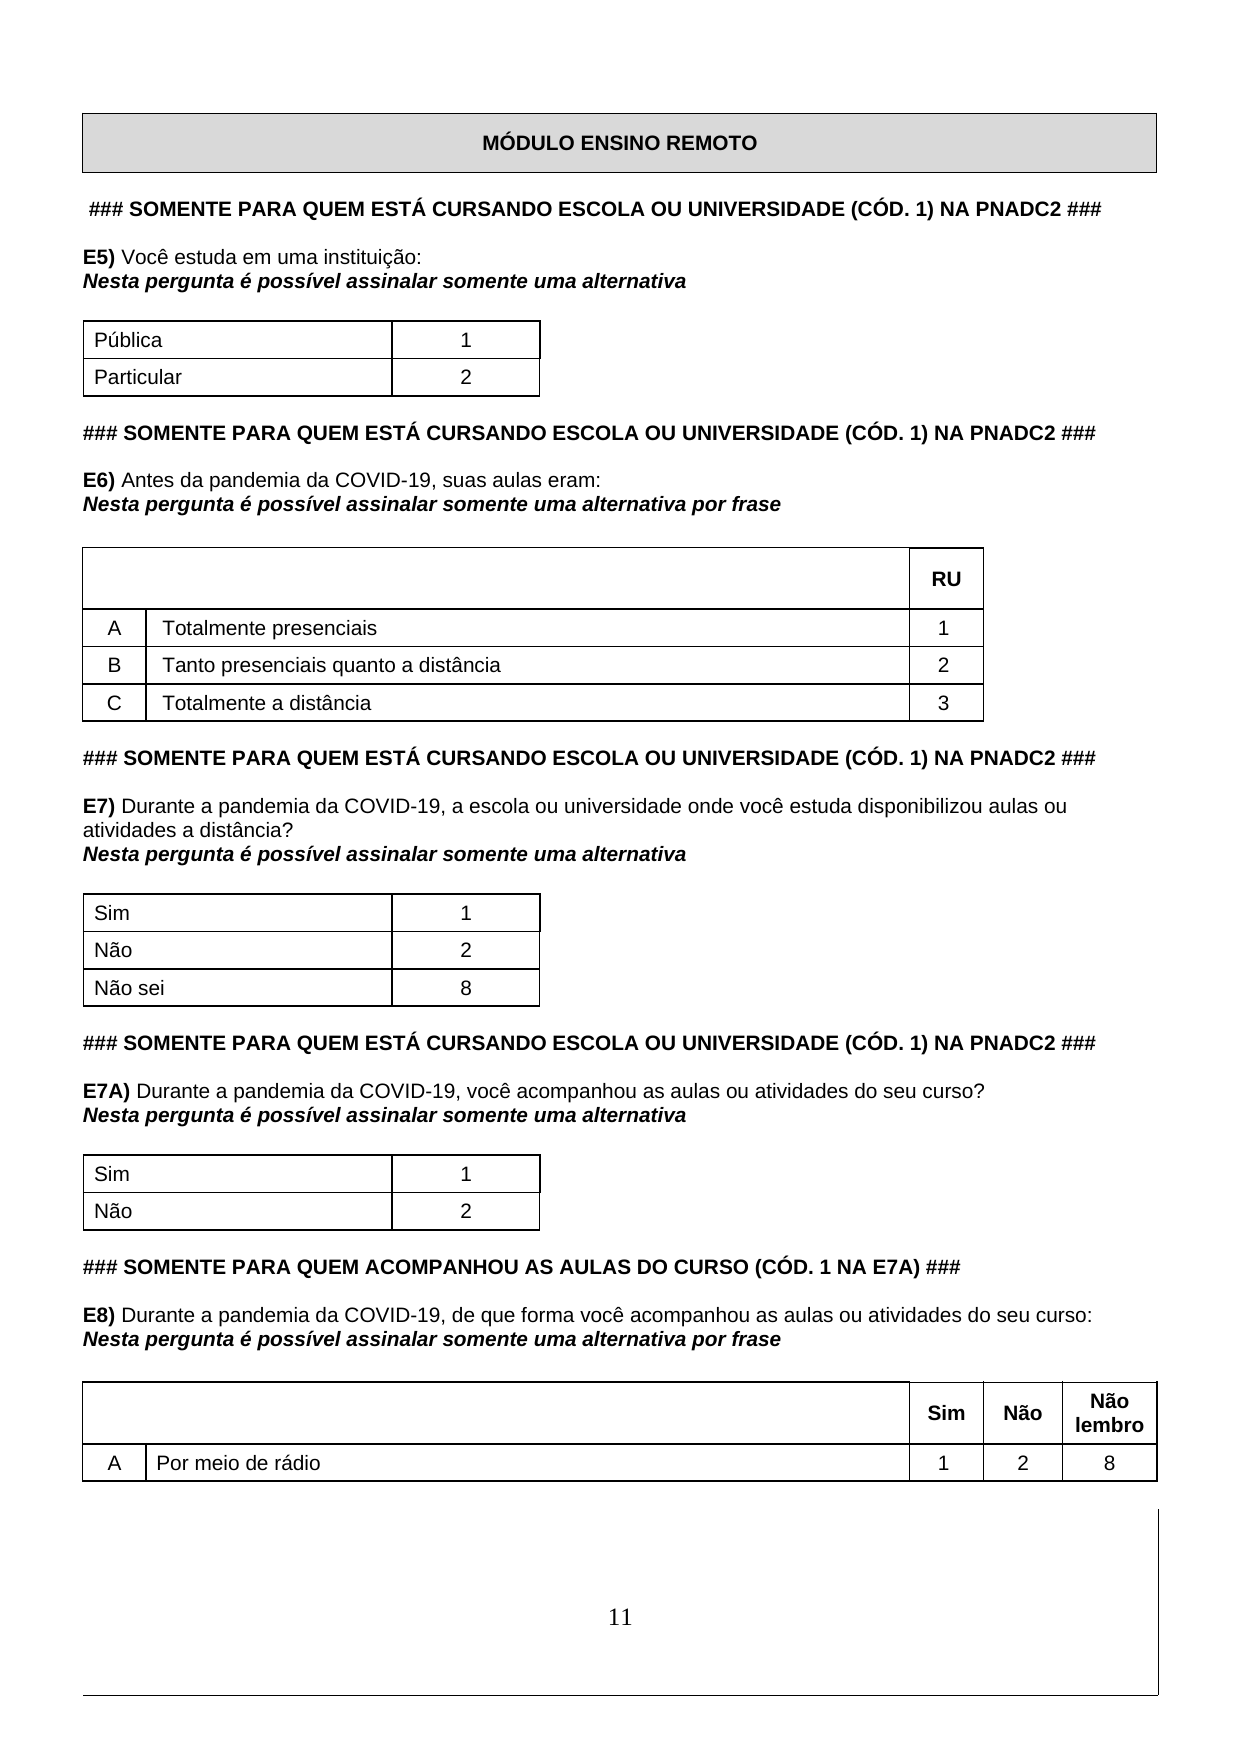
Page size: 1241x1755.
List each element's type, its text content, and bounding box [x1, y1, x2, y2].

table_cell 2 [393, 1193, 539, 1229]
table_cell A [83, 610, 145, 646]
text ### SOMENTE PARA QUEM ESTÁ CURSANDO ESCOLA OU UNIVERSIDADE (CÓD. 1) NA PNADC2 ### [83, 746, 1158, 770]
table_cell Não [84, 1193, 391, 1229]
table_header [83, 548, 909, 608]
table_header RU [910, 549, 983, 608]
text E5) Você estuda em uma instituição: [83, 245, 1158, 269]
text ### SOMENTE PARA QUEM ESTÁ CURSANDO ESCOLA OU UNIVERSIDADE (CÓD. 1) NA PNADC2 ### [83, 197, 1158, 221]
table_cell 1 [910, 1445, 983, 1480]
table_cell A [83, 1445, 145, 1480]
text E6) Antes da pandemia da COVID-19, suas aulas eram: [83, 468, 1158, 492]
table_cell 3 [910, 685, 983, 720]
table_cell Não [84, 932, 391, 968]
table_header Pública [84, 322, 391, 357]
table_cell 1 [910, 610, 983, 646]
text E7) Durante a pandemia da COVID-19, a escola ou universidade onde você estuda disponibilizou aulas ou atividades a distância? [83, 794, 1158, 842]
text Nesta pergunta é possível assinalar somente uma alternativa [83, 1103, 1158, 1127]
table_header [83, 1383, 909, 1443]
text E7A) Durante a pandemia da COVID-19, você acompanhou as aulas ou atividades do seu curso? [83, 1079, 1158, 1103]
text ### SOMENTE PARA QUEM ESTÁ CURSANDO ESCOLA OU UNIVERSIDADE (CÓD. 1) NA PNADC2 ### [83, 1031, 1158, 1055]
table_cell Particular [84, 359, 391, 395]
table_cell Por meio de rádio [147, 1445, 909, 1480]
table_cell Totalmente a distância [147, 685, 909, 720]
text ### SOMENTE PARA QUEM ACOMPANHOU AS AULAS DO CURSO (CÓD. 1 NA E7A) ### [83, 1254, 1158, 1278]
table_header MÓDULO ENSINO REMOTO [83, 114, 1156, 172]
table_header 1 [393, 1156, 539, 1192]
text Nesta pergunta é possível assinalar somente uma alternativa [83, 842, 1158, 866]
table_cell Tanto presenciais quanto a distância [147, 647, 909, 683]
table_header Sim [910, 1383, 983, 1443]
table_header Não [984, 1383, 1062, 1443]
table_cell Totalmente presenciais [147, 610, 909, 646]
table_cell C [83, 685, 145, 720]
text ### SOMENTE PARA QUEM ESTÁ CURSANDO ESCOLA OU UNIVERSIDADE (CÓD. 1) NA PNADC2 ### [83, 420, 1158, 444]
text Nesta pergunta é possível assinalar somente uma alternativa por frase [83, 492, 1158, 516]
table_cell 2 [393, 932, 539, 968]
table_header Sim [84, 1156, 391, 1192]
text E8) Durante a pandemia da COVID-19, de que forma você acompanhou as aulas ou atividades do seu curso: [83, 1302, 1158, 1326]
table_header Sim [84, 895, 391, 931]
text Nesta pergunta é possível assinalar somente uma alternativa por frase [83, 1326, 1158, 1350]
table_cell 2 [393, 359, 539, 395]
table_cell 8 [1063, 1445, 1156, 1480]
text Nesta pergunta é possível assinalar somente uma alternativa [83, 269, 1158, 293]
table_cell 2 [910, 647, 983, 683]
table_cell 2 [984, 1445, 1062, 1480]
table_header 1 [393, 895, 539, 931]
table_cell B [83, 647, 145, 683]
table_cell Não sei [84, 970, 391, 1005]
table_cell 8 [393, 970, 539, 1005]
table_header 1 [393, 322, 539, 357]
table_header Não lembro [1063, 1383, 1156, 1443]
